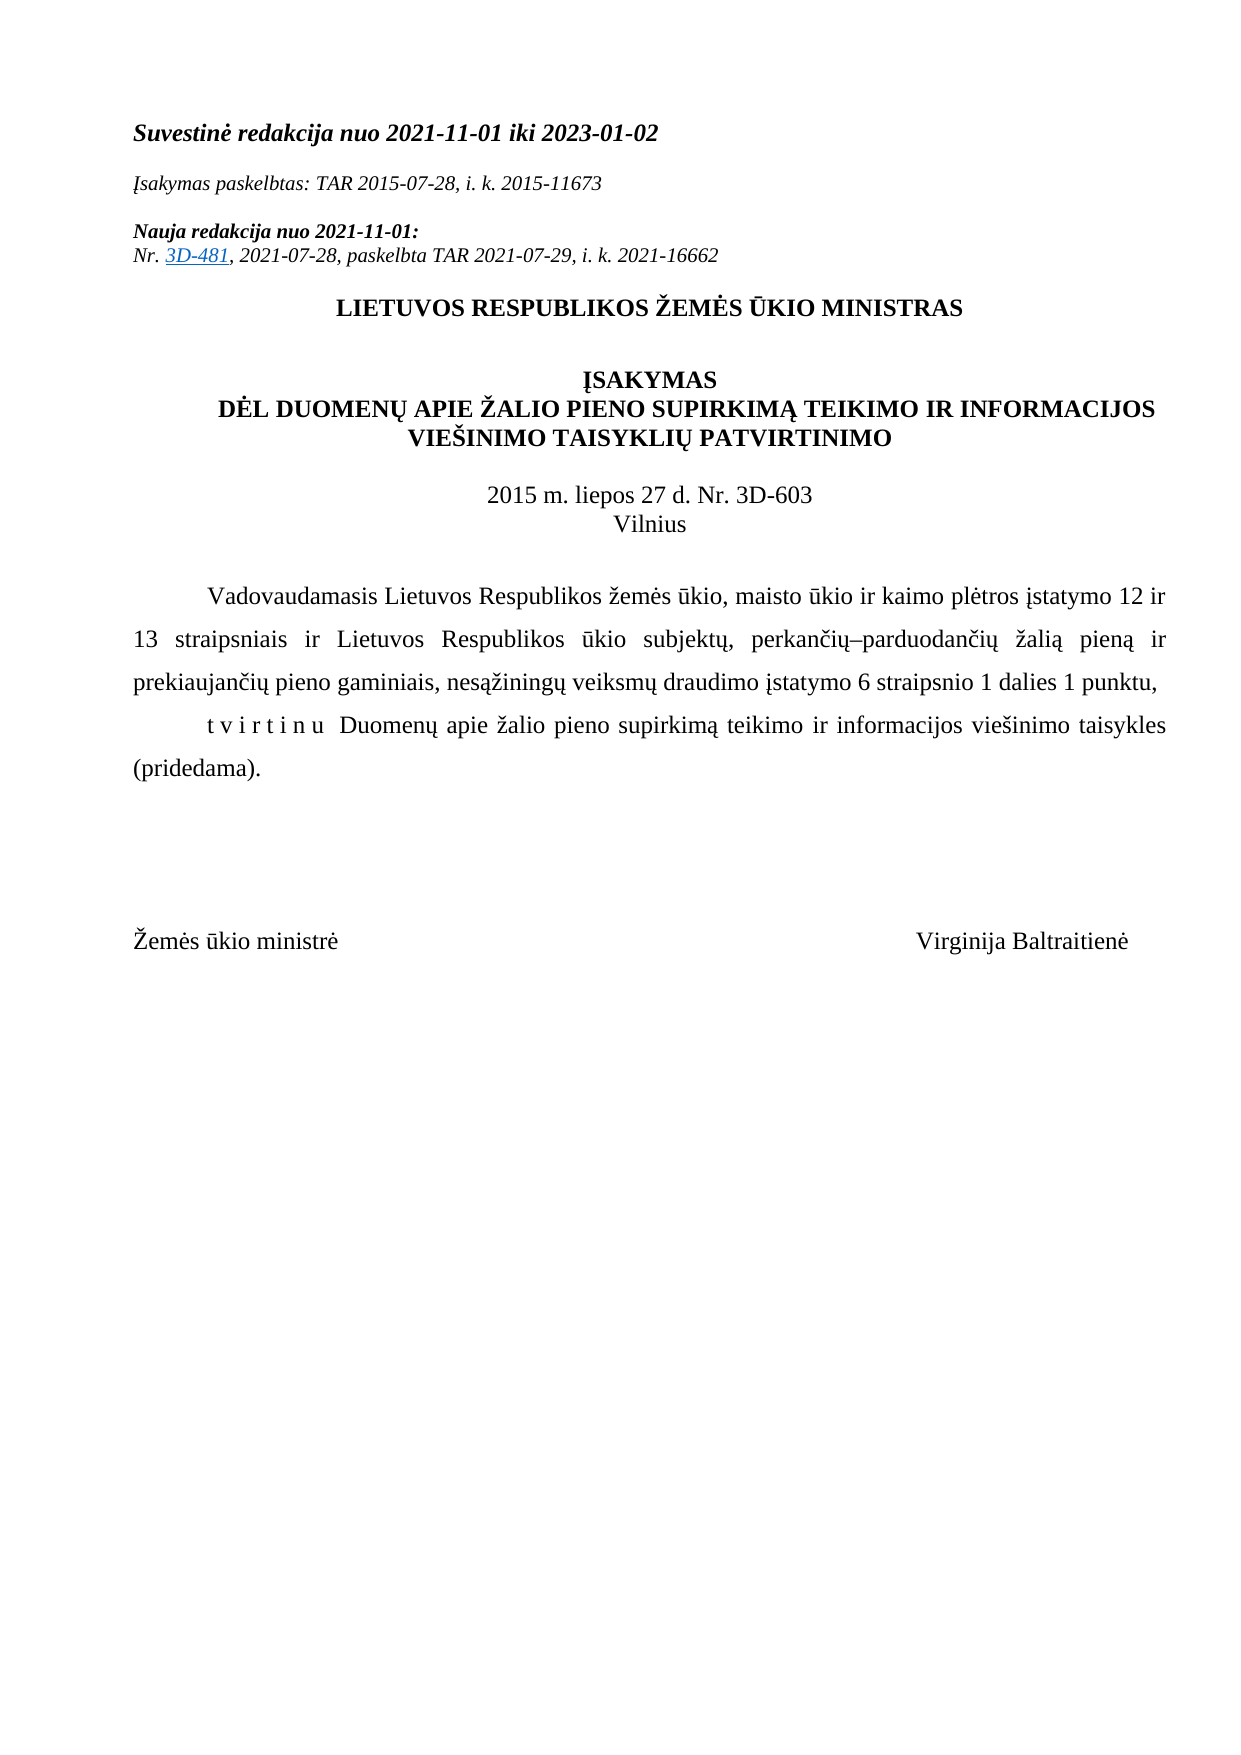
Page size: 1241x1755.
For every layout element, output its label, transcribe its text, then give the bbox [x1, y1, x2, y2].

text Vadovaudamasis Lietuvos Respublikos žemės ūkio, maisto ūkio ir kaimo plėtros įstatymo 12 ir 13 straipsniais ir Lietuvos Respublikos ūkio subjektų, perkančių–parduodančių žalią pieną ir prekiaujančių pieno gaminiais, nesąžiningų veiksmų draudimo įstatymo 6 straipsnio 1 dalies 1 punktu, [133, 581, 1167, 696]
text Vilnius [133, 509, 1167, 538]
text ĮSAKYMAS [133, 365, 1167, 394]
text Nauja redakcija nuo 2021-11-01: [133, 219, 1167, 243]
text Įsakymas paskelbtas: TAR 2015-07-28, i. k. 2015-11673 [133, 171, 1167, 195]
text Žemės ūkio ministrė Virginija Baltraitienė [133, 926, 1167, 955]
text 2015 m. liepos 27 d. Nr. 3D-603 [133, 480, 1167, 509]
text tvirtinu Duomenų apie žalio pieno supirkimą teikimo ir informacijos viešinimo taisykles (pridedama). [133, 710, 1167, 782]
text Nr. 3D-481, 2021-07-28, paskelbta TAR 2021-07-29, i. k. 2021-16662 [133, 243, 1167, 267]
text Suvestinė redakcija nuo 2021-11-01 iki 2023-01-02 [133, 118, 1167, 147]
text LIETUVOS RESPUBLIKOS ŽEMĖS ŪKIO MINISTRAS [133, 293, 1167, 322]
text DĖL DUOMENŲ APIE ŽALIO PIENO SUPIRKIMĄ TEIKIMO IR INFORMACIJOS VIEŠINIMO TAISYKLIŲ PATVIRTINIMO [133, 394, 1167, 452]
